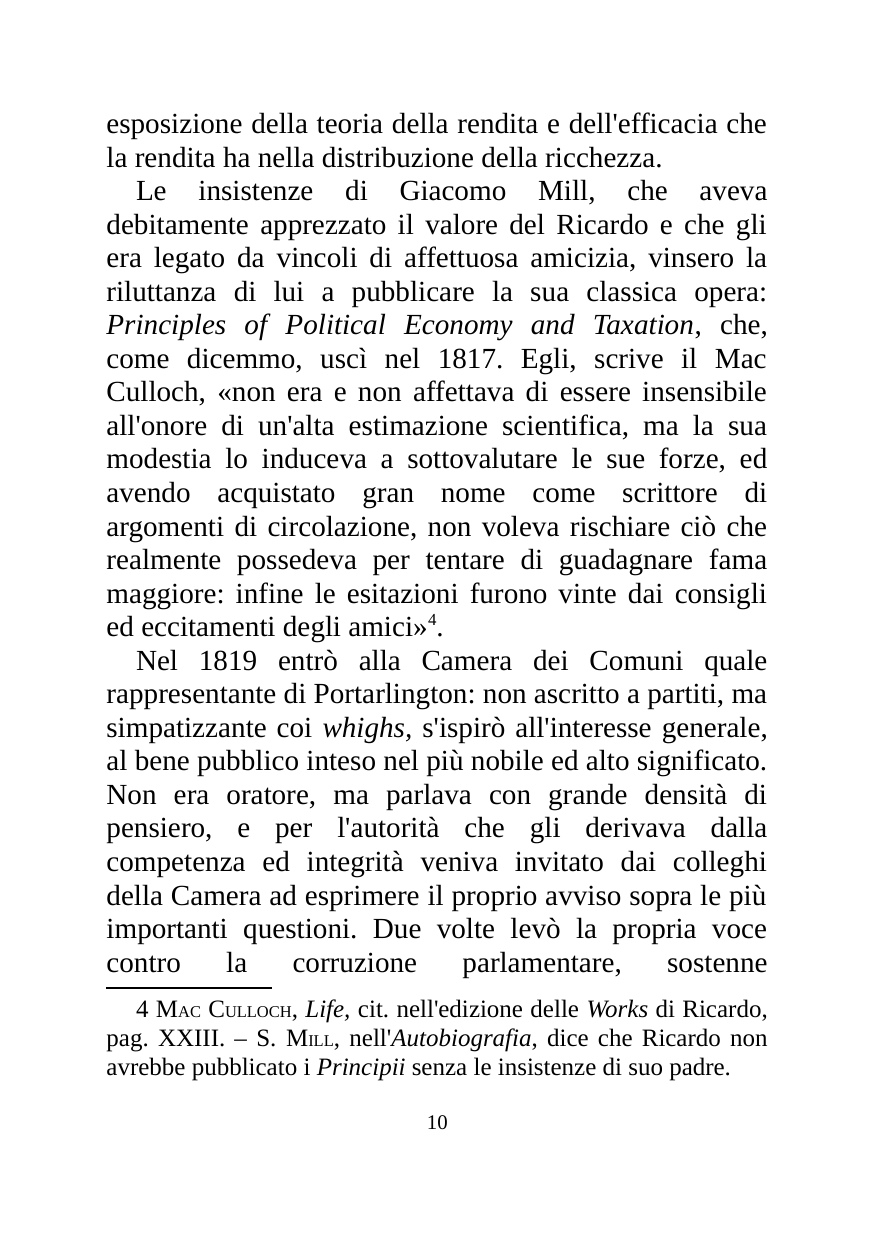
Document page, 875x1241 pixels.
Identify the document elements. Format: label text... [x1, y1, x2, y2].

text Le insistenze di Giacomo Mill, che aveva debitamente apprezzato il valore del Ricardo e che gli era legato da vincoli di affettuosa amicizia, vinsero la riluttanza di lui a pubblicare la sua classica opera: Principles of Political Economy and Taxation, che, come dicemmo, uscì nel 1817. Egli, scrive il Mac Culloch, «non era e non affettava di essere insensibile all'onore di un'alta estimazione scientifica, ma la sua modestia lo induceva a sottovalutare le sue forze, ed avendo acquistato gran nome come scrittore di argomenti di circolazione, non voleva rischiare ciò che realmente possedeva per tentare di guadagnare fama maggiore: infine le esitazioni furono vinte dai consigli ed eccitamenti degli amici». [106, 173, 768, 643]
text esposizione della teoria della rendita e dell'efficacia che la rendita ha nella distribuzione della ricchezza. [106, 106, 768, 173]
text Mac Culloch, Life, cit. nell'edizione delle Works di Ricardo, pag. XXIII. – S. Mill, nell'Autobiografia, dice che Ricardo non avrebbe pubblicato i Principii senza le insistenze di suo padre. [106, 994, 768, 1080]
text Nel 1819 entrò alla Camera dei Comuni quale rappresentante di Portarlington: non ascritto a partiti, ma simpatizzante coi whighs, s'ispirò all'interesse generale, al bene pubblico inteso nel più nobile ed alto significato. Non era oratore, ma parlava con grande densità di pensiero, e per l'autorità che gli derivava dalla competenza ed integrità veniva invitato dai colleghi della Camera ad esprimere il proprio avviso sopra le più importanti questioni. Due volte levò la propria voce contro la corruzione parlamentare, sostenne [106, 643, 768, 978]
